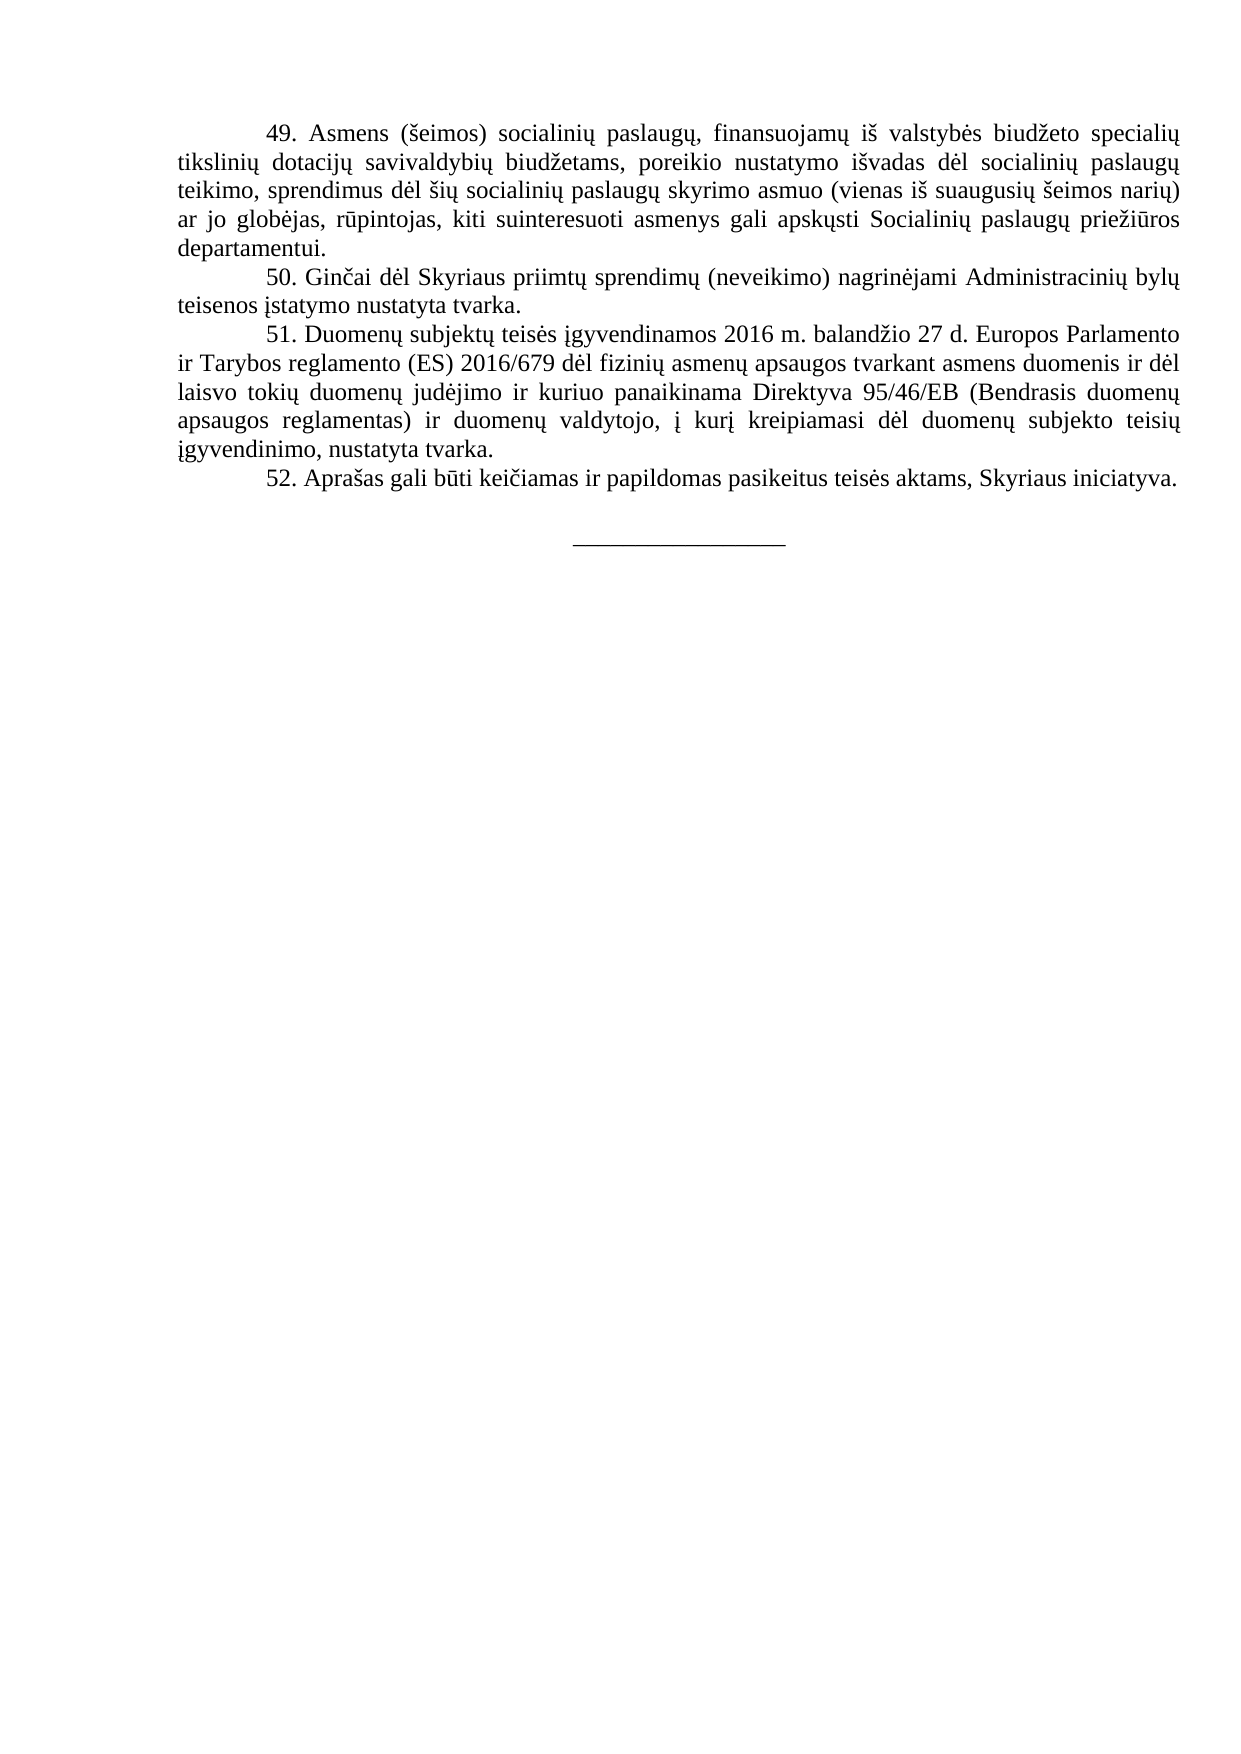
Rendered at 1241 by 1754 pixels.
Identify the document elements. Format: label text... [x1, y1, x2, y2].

text 52. Aprašas gali būti keičiamas ir papildomas pasikeitus teisės aktams, Skyriaus iniciatyva. [177, 463, 1181, 492]
text 51. Duomenų subjektų teisės įgyvendinamos 2016 m. balandžio 27 d. Europos Parlamento ir Tarybos reglamento (ES) 2016/679 dėl fizinių asmenų apsaugos tvarkant asmens duomenis ir dėl laisvo tokių duomenų judėjimo ir kuriuo panaikinama Direktyva 95/46/EB (Bendrasis duomenų apsaugos reglamentas) ir duomenų valdytojo, į kurį kreipiamasi dėl duomenų subjekto teisių įgyvendinimo, nustatyta tvarka. [177, 319, 1181, 463]
text _________________ [177, 521, 1181, 549]
text 50. Ginčai dėl Skyriaus priimtų sprendimų (neveikimo) nagrinėjami Administracinių bylų teisenos įstatymo nustatyta tvarka. [177, 262, 1181, 319]
text 49. Asmens (šeimos) socialinių paslaugų, finansuojamų iš valstybės biudžeto specialių tikslinių dotacijų savivaldybių biudžetams, poreikio nustatymo išvadas dėl socialinių paslaugų teikimo, sprendimus dėl šių socialinių paslaugų skyrimo asmuo (vienas iš suaugusių šeimos narių) ar jo globėjas, rūpintojas, kiti suinteresuoti asmenys gali apskųsti Socialinių paslaugų priežiūros departamentui. [177, 118, 1181, 262]
